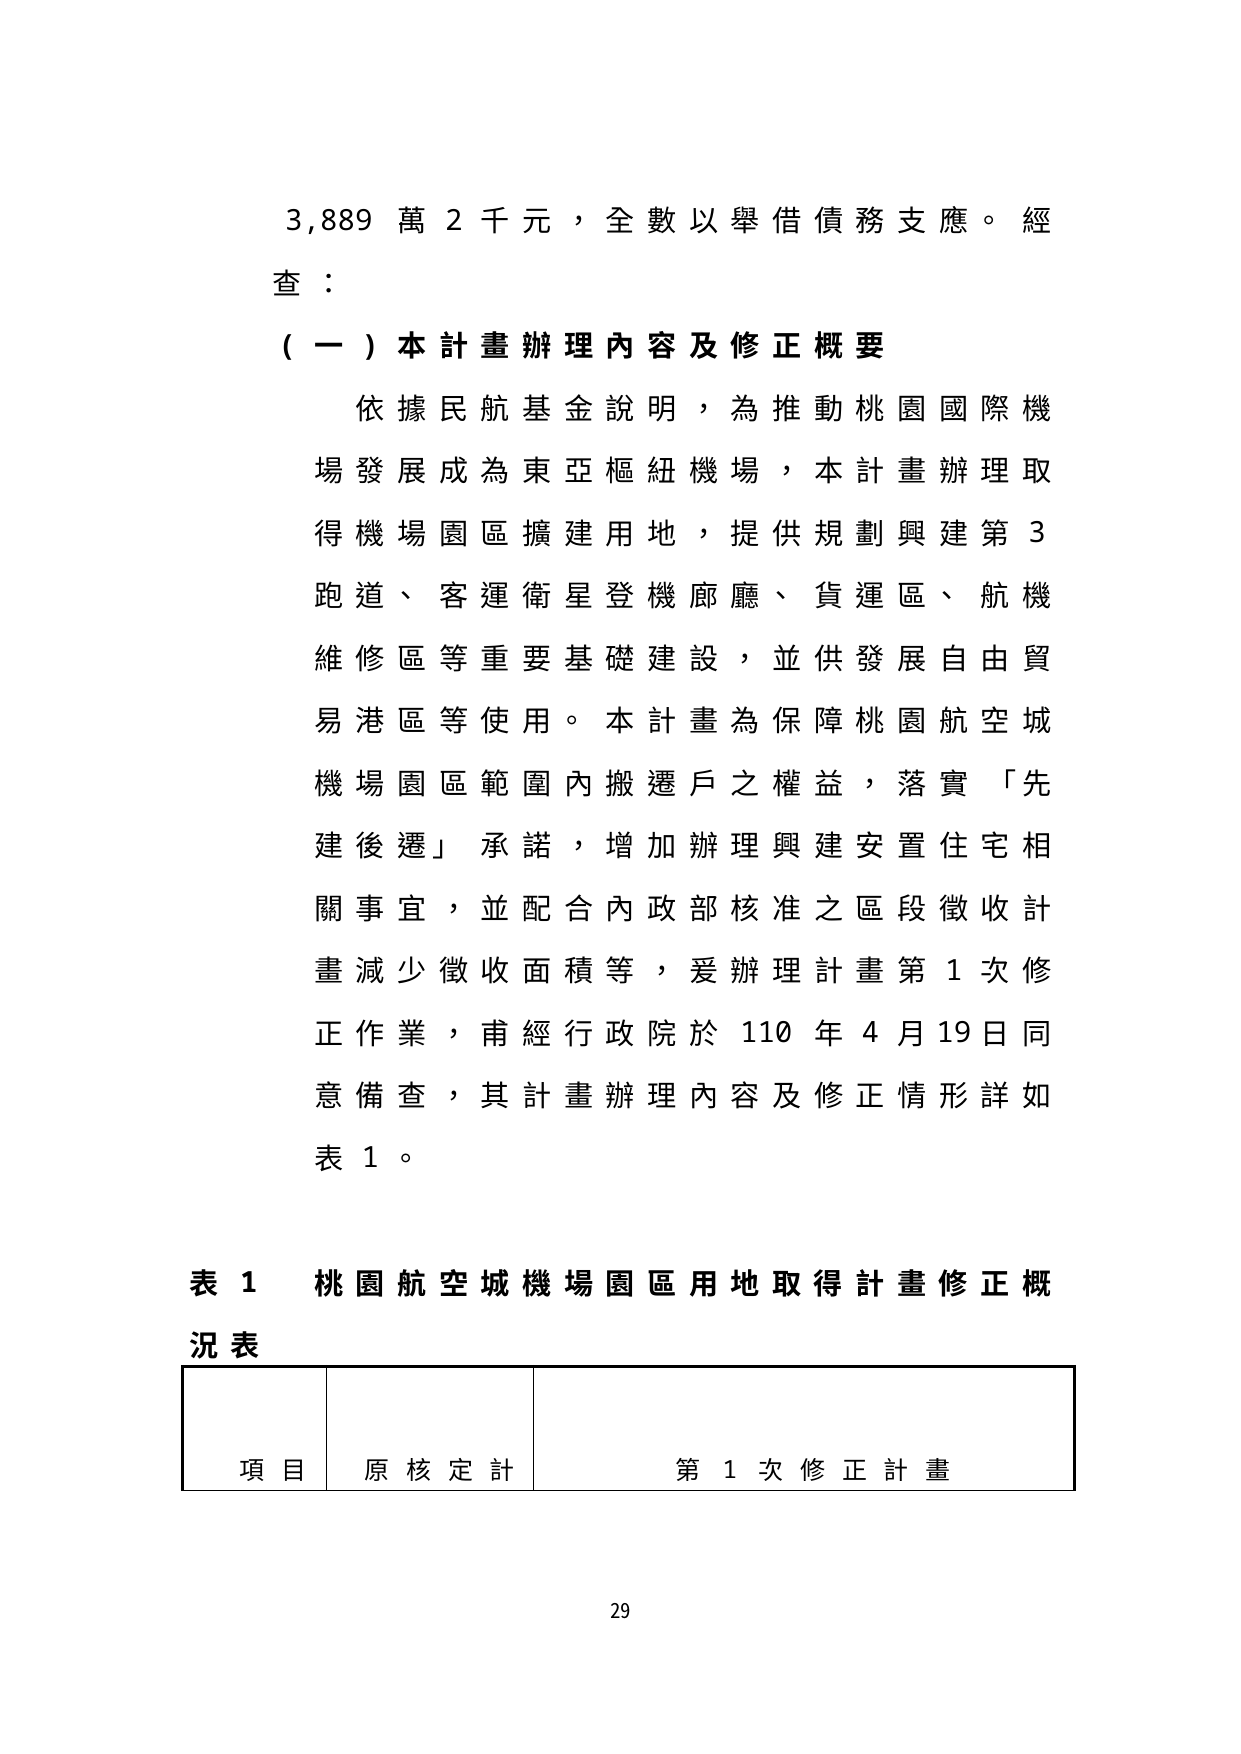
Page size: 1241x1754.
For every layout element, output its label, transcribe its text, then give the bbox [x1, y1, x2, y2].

table_header 項目 [184, 1368, 326, 1490]
table_header 第1次修正計畫 [534, 1368, 1073, 1490]
table_header 原核定計 [327, 1368, 533, 1490]
text 3,889萬2千元，全數以舉借債務支應。經查： [242, 177, 1058, 302]
text 依據民航基金說明，為推動桃園國際機場發展成為東亞樞紐機場，本計畫辦理取得機場園區擴建用地，提供規劃興建第3跑道、客運衛星登機廊廳、貨運區、航機維修區等重要基礎建設，並供發展自由貿易港區等使用。本計畫為保障桃園航空城機場園區範圍內搬遷戶之權益，落實「先建後遷」承諾，增加辦理興建安置住宅相關事宜，並配合內政部核准之區段徵收計畫減少徵收面積等，爰辦理計畫第1次修正作業，甫經行政院於110年4月19日同意備查，其計畫辦理內容及修正情形詳如表1。 [271, 365, 1058, 1177]
text (一)本計畫辦理內容及修正概要 [242, 302, 1058, 365]
text 表1 桃園航空城機場園區用地取得計畫修正概況表 [183, 1240, 1058, 1365]
